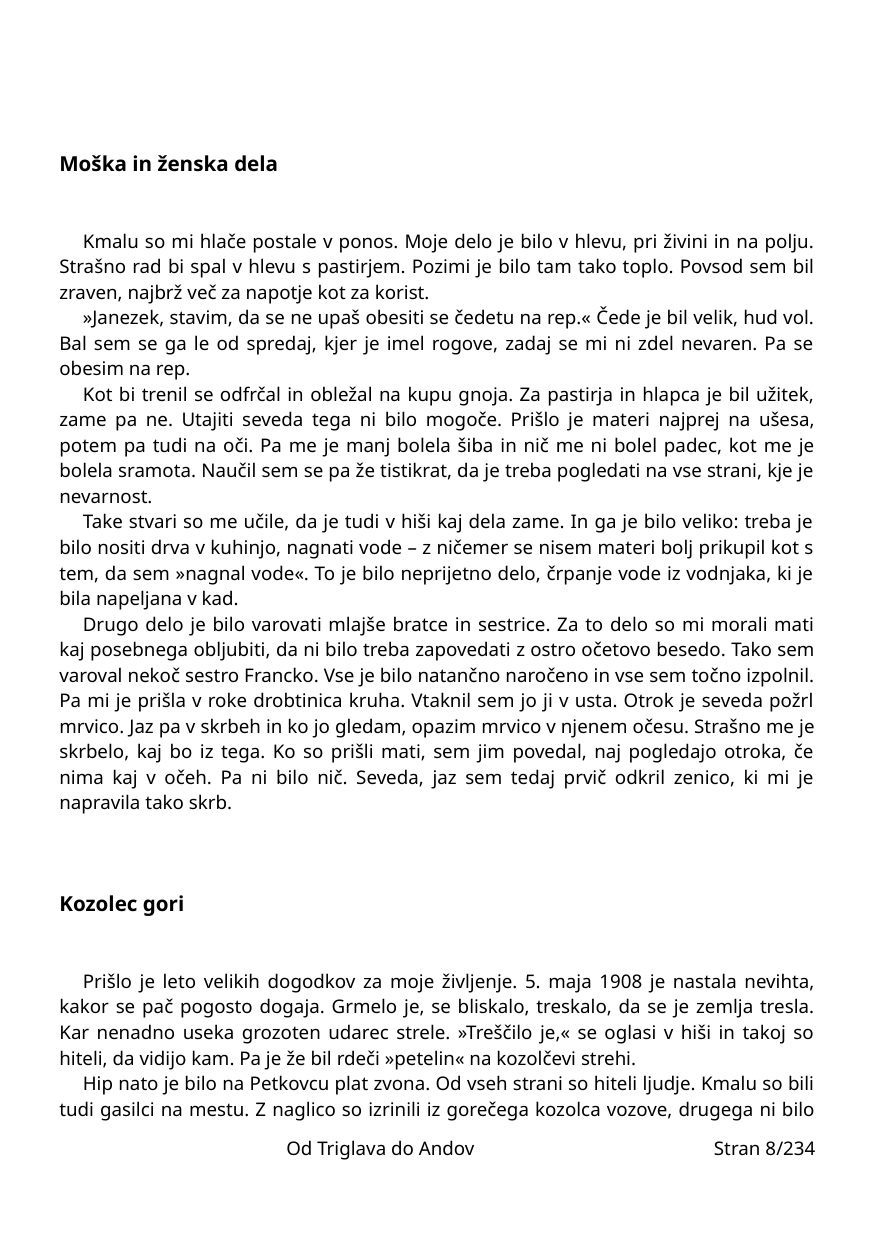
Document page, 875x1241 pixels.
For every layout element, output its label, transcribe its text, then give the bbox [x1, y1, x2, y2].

text Kmalu so mi hlače postale v ponos. Moje delo je bilo v hlevu, pri živini in na polju. Strašno rad bi spal v hlevu s pastirjem. Pozimi je bilo tam tako toplo. Povsod sem bil zraven, najbrž več za napotje kot za korist. [59, 228, 815, 305]
subtitle Kozolec gori [59, 866, 815, 918]
text Drugo delo je bilo varovati mlajše bratce in sestrice. Za to delo so mi morali mati kaj posebnega obljubiti, da ni bilo treba zapovedati z ostro očetovo besedo. Tako sem varoval nekoč sestro Francko. Vse je bilo natančno naročeno in vse sem točno izpolnil. Pa mi je prišla v roke drobtinica kruha. Vtaknil sem jo ji v usta. Otrok je seveda požrl mrvico. Jaz pa v skrbeh in ko jo gledam, opazim mrvico v njenem očesu. Strašno me je skrbelo, kaj bo iz tega. Ko so prišli mati, sem jim povedal, naj pogledajo otroka, če nima kaj v očeh. Pa ni bilo nič. Seveda, jaz sem tedaj prvič odkril zenico, ki mi je napravila tako skrb. [59, 611, 815, 815]
text Prišlo je leto velikih dogodkov za moje življenje. 5. maja 1908 je nastala nevihta, kakor se pač pogosto dogaja. Grmelo je, se bliskalo, treskalo, da se je zemlja tresla. Kar nenadno useka grozoten udarec strele. »Treščilo je,« se oglasi v hiši in takoj so hiteli, da vidijo kam. Pa je že bil rdeči »petelin« na kozolčevi strehi. [59, 968, 815, 1070]
subtitle Moška in ženska dela [59, 126, 815, 178]
text Kot bi trenil se odfrčal in obležal na kupu gnoja. Za pastirja in hlapca je bil užitek, zame pa ne. Utajiti seveda tega ni bilo mogoče. Prišlo je materi najprej na ušesa, potem pa tudi na oči. Pa me je manj bolela šiba in nič me ni bolel padec, kot me je bolela sramota. Naučil sem se pa že tistikrat, da je treba pogledati na vse strani, kje je nevarnost. [59, 381, 815, 509]
text »Janezek, stavim, da se ne upaš obesiti se čedetu na rep.« Čede je bil velik, hud vol. Bal sem se ga le od spredaj, kjer je imel rogove, zadaj se mi ni zdel nevaren. Pa se obesim na rep. [59, 305, 815, 381]
text Hip nato je bilo na Petkovcu plat zvona. Od vseh strani so hiteli ljudje. Kmalu so bili tudi gasilci na mestu. Z naglico so izrinili iz gorečega kozolca vozove, drugega ni bilo [59, 1070, 815, 1121]
text Take stvari so me učile, da je tudi v hiši kaj dela zame. In ga je bilo veliko: treba je bilo nositi drva v kuhinjo, nagnati vode – z ničemer se nisem materi bolj prikupil kot s tem, da sem »nagnal vode«. To je bilo neprijetno delo, črpanje vode iz vodnjaka, ki je bila napeljana v kad. [59, 509, 815, 611]
